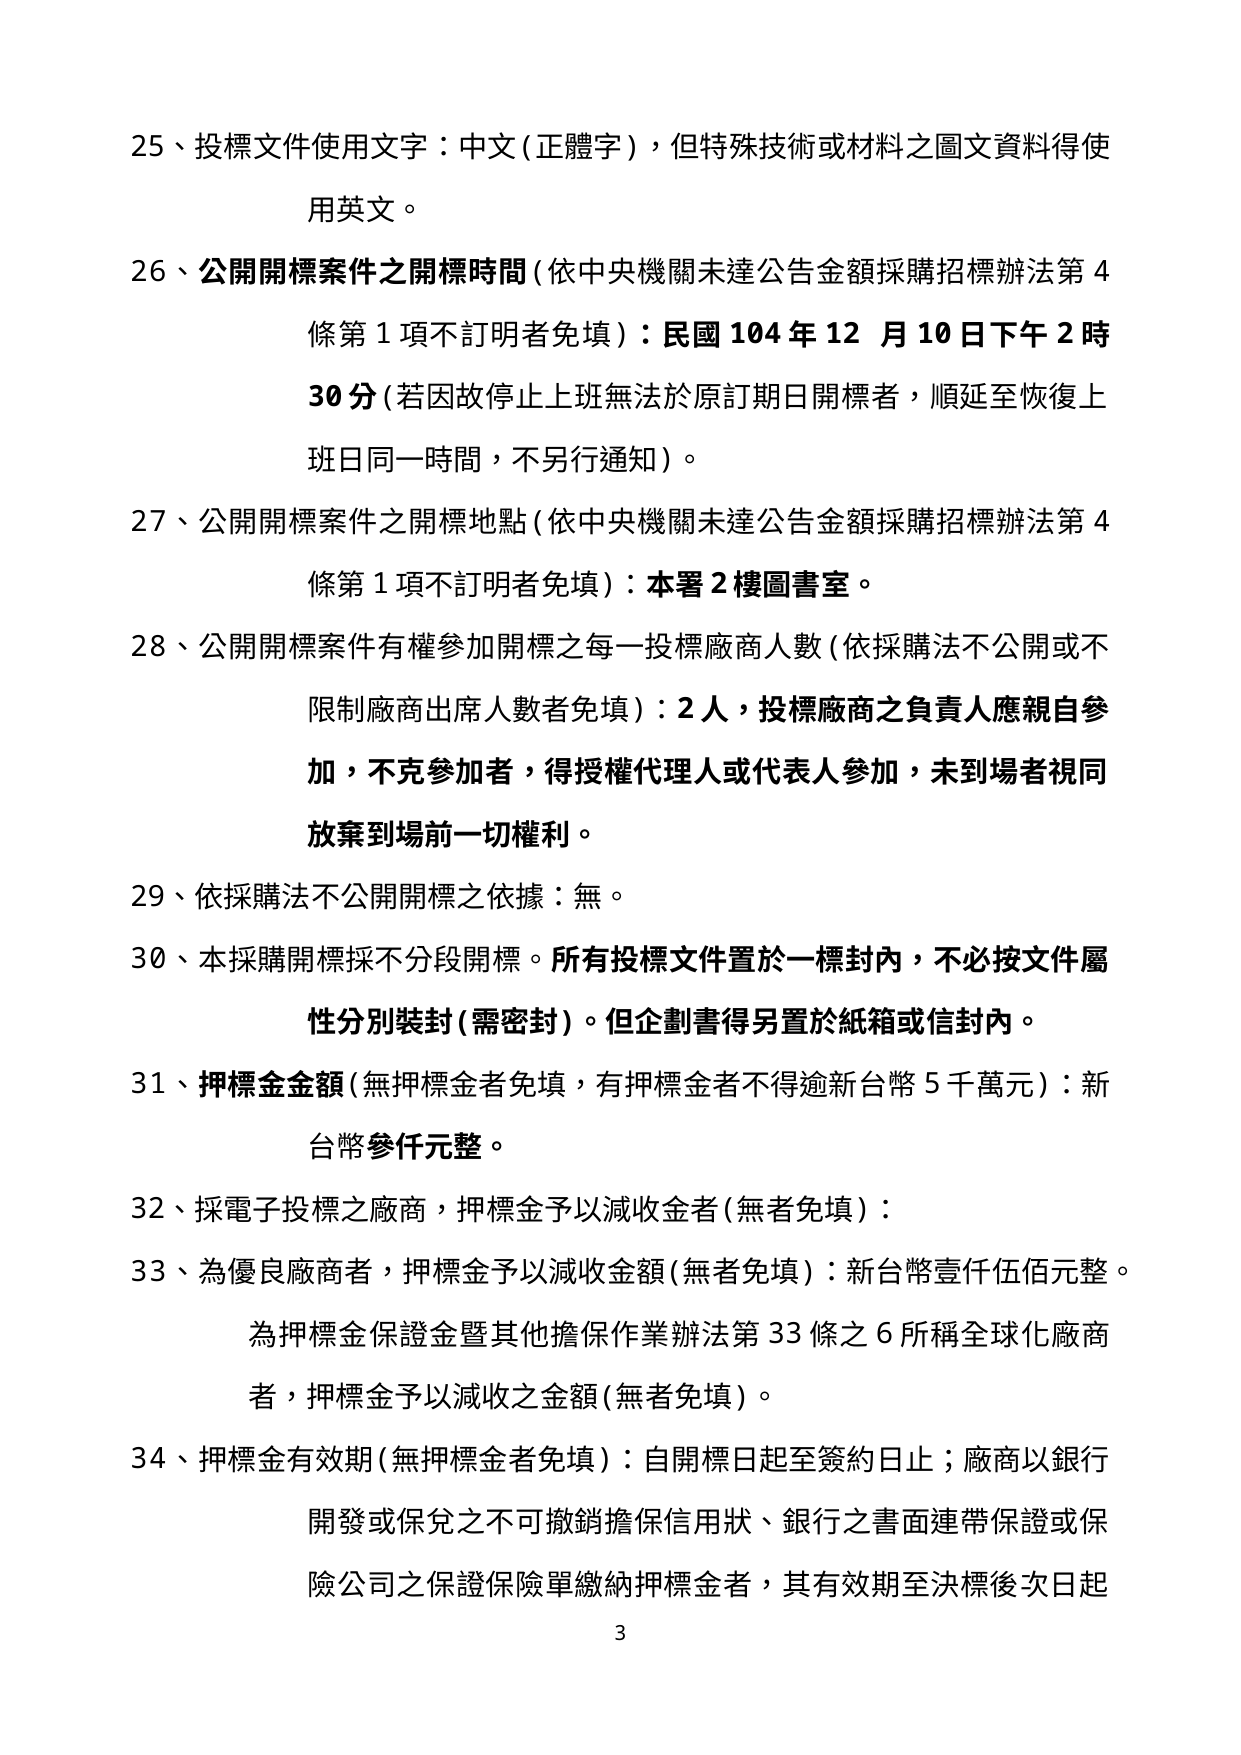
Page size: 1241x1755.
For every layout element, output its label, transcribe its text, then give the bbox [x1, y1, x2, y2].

list 公開開標案件有權參加開標之每一投標廠商人數(依採購法不公開或不限制廠商出席人數者免填)：2人，投標廠商之負責人應親自參加，不克參加者，得授權代理人或代表人參加，未到場者視同放棄到場前一切權利。 [130, 603, 1110, 853]
list 公開開標案件之開標時間(依中央機關未達公告金額採購招標辦法第4條第1項不訂明者免填)：民國104年12 月10日下午2時30分(若因故停止上班無法於原訂期日開標者，順延至恢復上班日同一時間，不另行通知)。 [130, 228, 1110, 478]
list 採電子投標之廠商，押標金予以減收金者(無者免填)： [130, 1166, 1110, 1228]
list 投標文件使用文字：中文(正體字)，但特殊技術或材料之圖文資料得使用英文。 [130, 103, 1110, 228]
list 依採購法不公開開標之依據：無。 [130, 853, 1110, 916]
text 為押標金保證金暨其他擔保作業辦法第33條之6所稱全球化廠商者，押標金予以減收之金額(無者免填)。 [248, 1291, 1110, 1416]
list 為優良廠商者，押標金予以減收金額(無者免填)：新台幣壹仟伍佰元整。 [130, 1228, 1110, 1291]
list 本採購開標採不分段開標。所有投標文件置於一標封內，不必按文件屬性分別裝封(需密封)。但企劃書得另置於紙箱或信封內。 [130, 916, 1110, 1041]
list 押標金金額(無押標金者免填，有押標金者不得逾新台幣5千萬元)：新台幣參仟元整。 [130, 1041, 1110, 1166]
list 公開開標案件之開標地點(依中央機關未達公告金額採購招標辦法第4條第1項不訂明者免填)：本署2樓圖書室。 [130, 478, 1110, 603]
list 押標金有效期(無押標金者免填)：自開標日起至簽約日止；廠商以銀行開發或保兌之不可撤銷擔保信用狀、銀行之書面連帶保證或保險公司之保證保險單繳納押標金者，其有效期至決標後次日起 [130, 1416, 1110, 1603]
